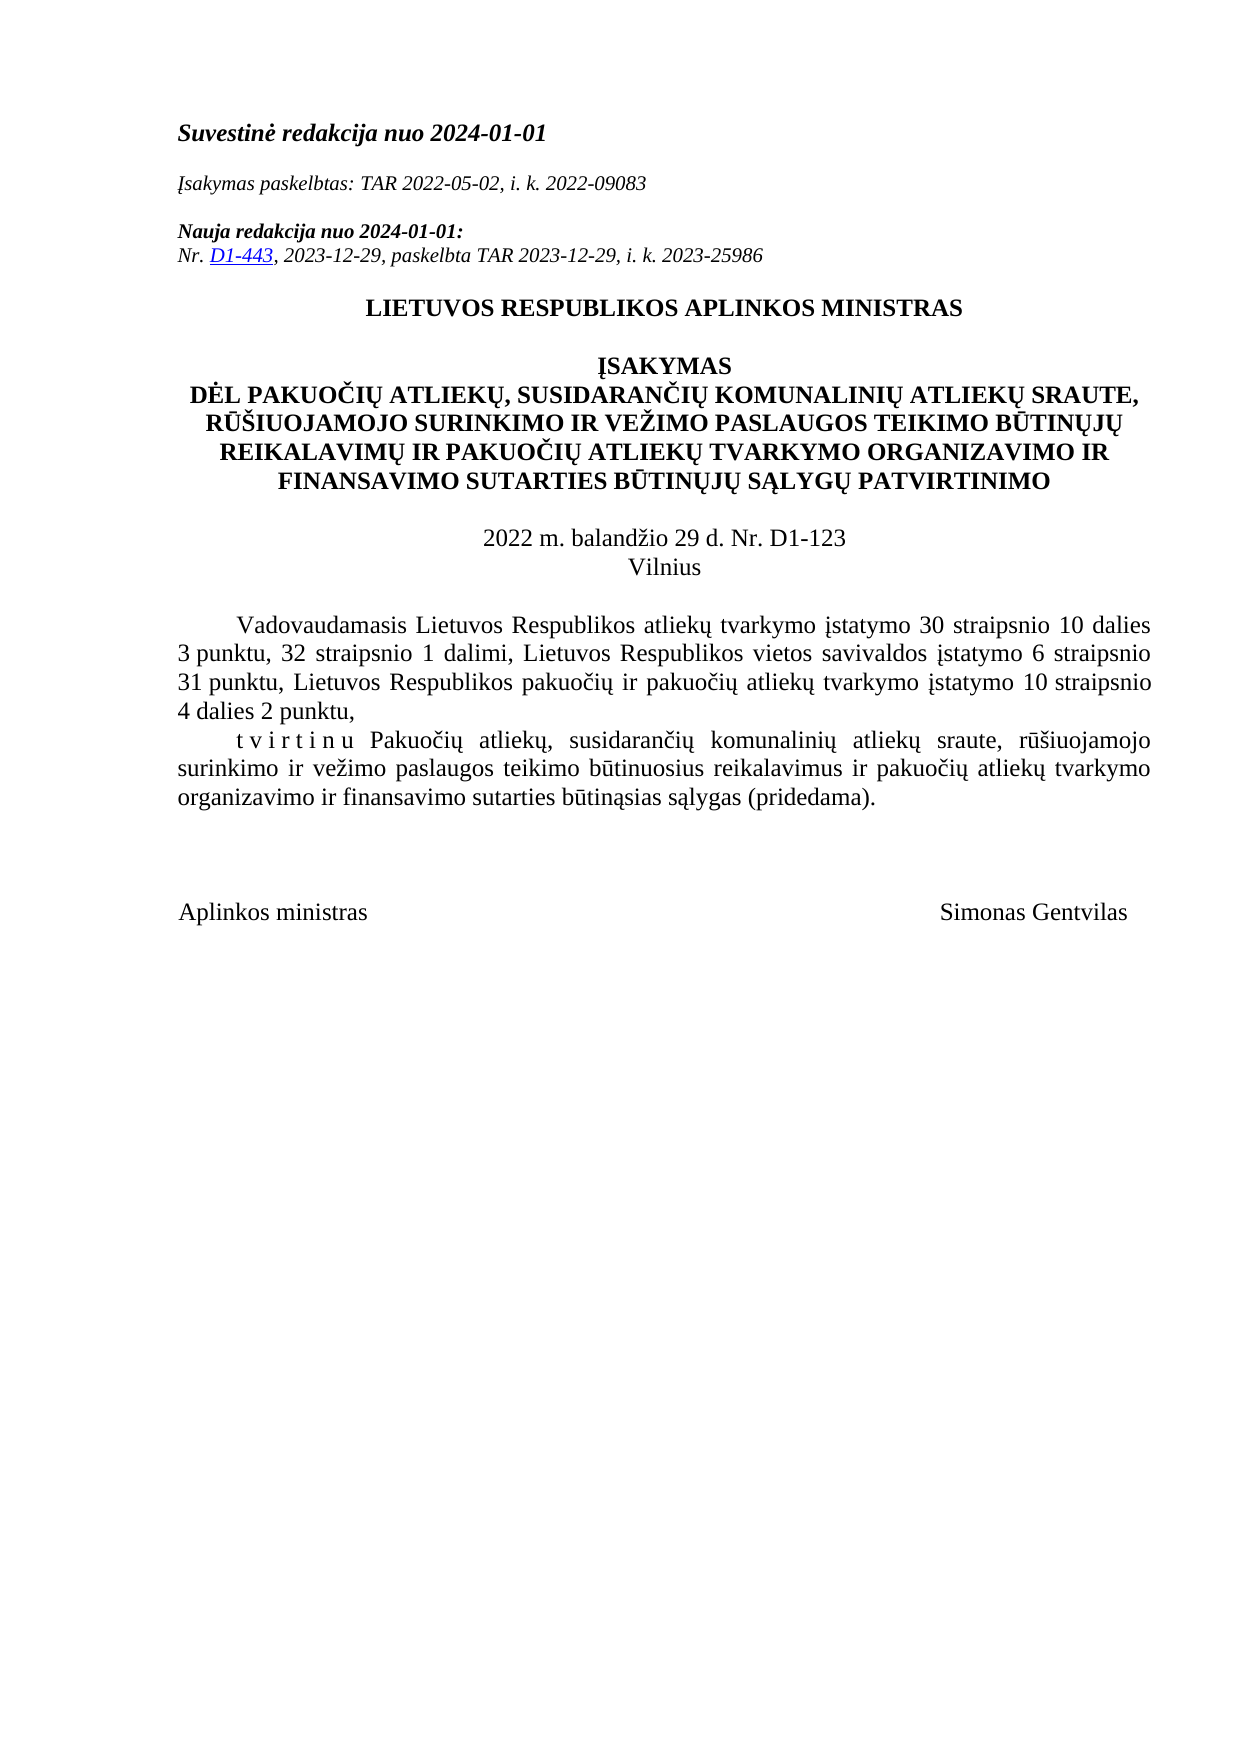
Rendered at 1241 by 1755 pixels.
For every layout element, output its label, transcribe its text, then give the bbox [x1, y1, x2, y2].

text Vilnius [177, 552, 1152, 581]
text Nauja redakcija nuo 2024-01-01: [177, 219, 1152, 243]
text Aplinkos ministras Simonas Gentvilas [178, 897, 1148, 926]
text LIETUVOS RESPUBLIKOS APLINKOS MINISTRAS [177, 293, 1152, 322]
text 2022 m. balandžio 29 d. Nr. D1-123 [177, 523, 1152, 552]
text Įsakymas paskelbtas: TAR 2022-05-02, i. k. 2022-09083 [177, 171, 1152, 195]
text ĮSAKYMAS [177, 351, 1152, 380]
text tvirtinu Pakuočių atliekų, susidarančių komunalinių atliekų sraute, rūšiuojamojo surinkimo ir vežimo paslaugos teikimo būtinuosius reikalavimus ir pakuočių atliekų tvarkymo organizavimo ir finansavimo sutarties būtinąsias sąlygas (pridedama). [177, 725, 1152, 811]
text Nr. D1-443, 2023-12-29, paskelbta TAR 2023-12-29, i. k. 2023-25986 [177, 243, 1152, 267]
text Vadovaudamasis Lietuvos Respublikos atliekų tvarkymo įstatymo 30 straipsnio 10 dalies 3 punktu, 32 straipsnio 1 dalimi, Lietuvos Respublikos vietos savivaldos įstatymo 6 straipsnio 31 punktu, Lietuvos Respublikos pakuočių ir pakuočių atliekų tvarkymo įstatymo 10 straipsnio 4 dalies 2 punktu, [177, 610, 1152, 725]
text DĖL PAKUOČIŲ ATLIEKŲ, SUSIDARANČIŲ KOMUNALINIŲ ATLIEKŲ SRAUTE, RŪŠIUOJAMOJO SURINKIMO IR VEŽIMO PASLAUGOS TEIKIMO BŪTINŲJŲ REIKALAVIMŲ IR PAKUOČIŲ ATLIEKŲ TVARKYMO ORGANIZAVIMO IR FINANSAVIMO SUTARTIES BŪTINŲJŲ SĄLYGŲ PATVIRTINIMO [177, 380, 1152, 495]
text Suvestinė redakcija nuo 2024-01-01 [177, 118, 1152, 147]
